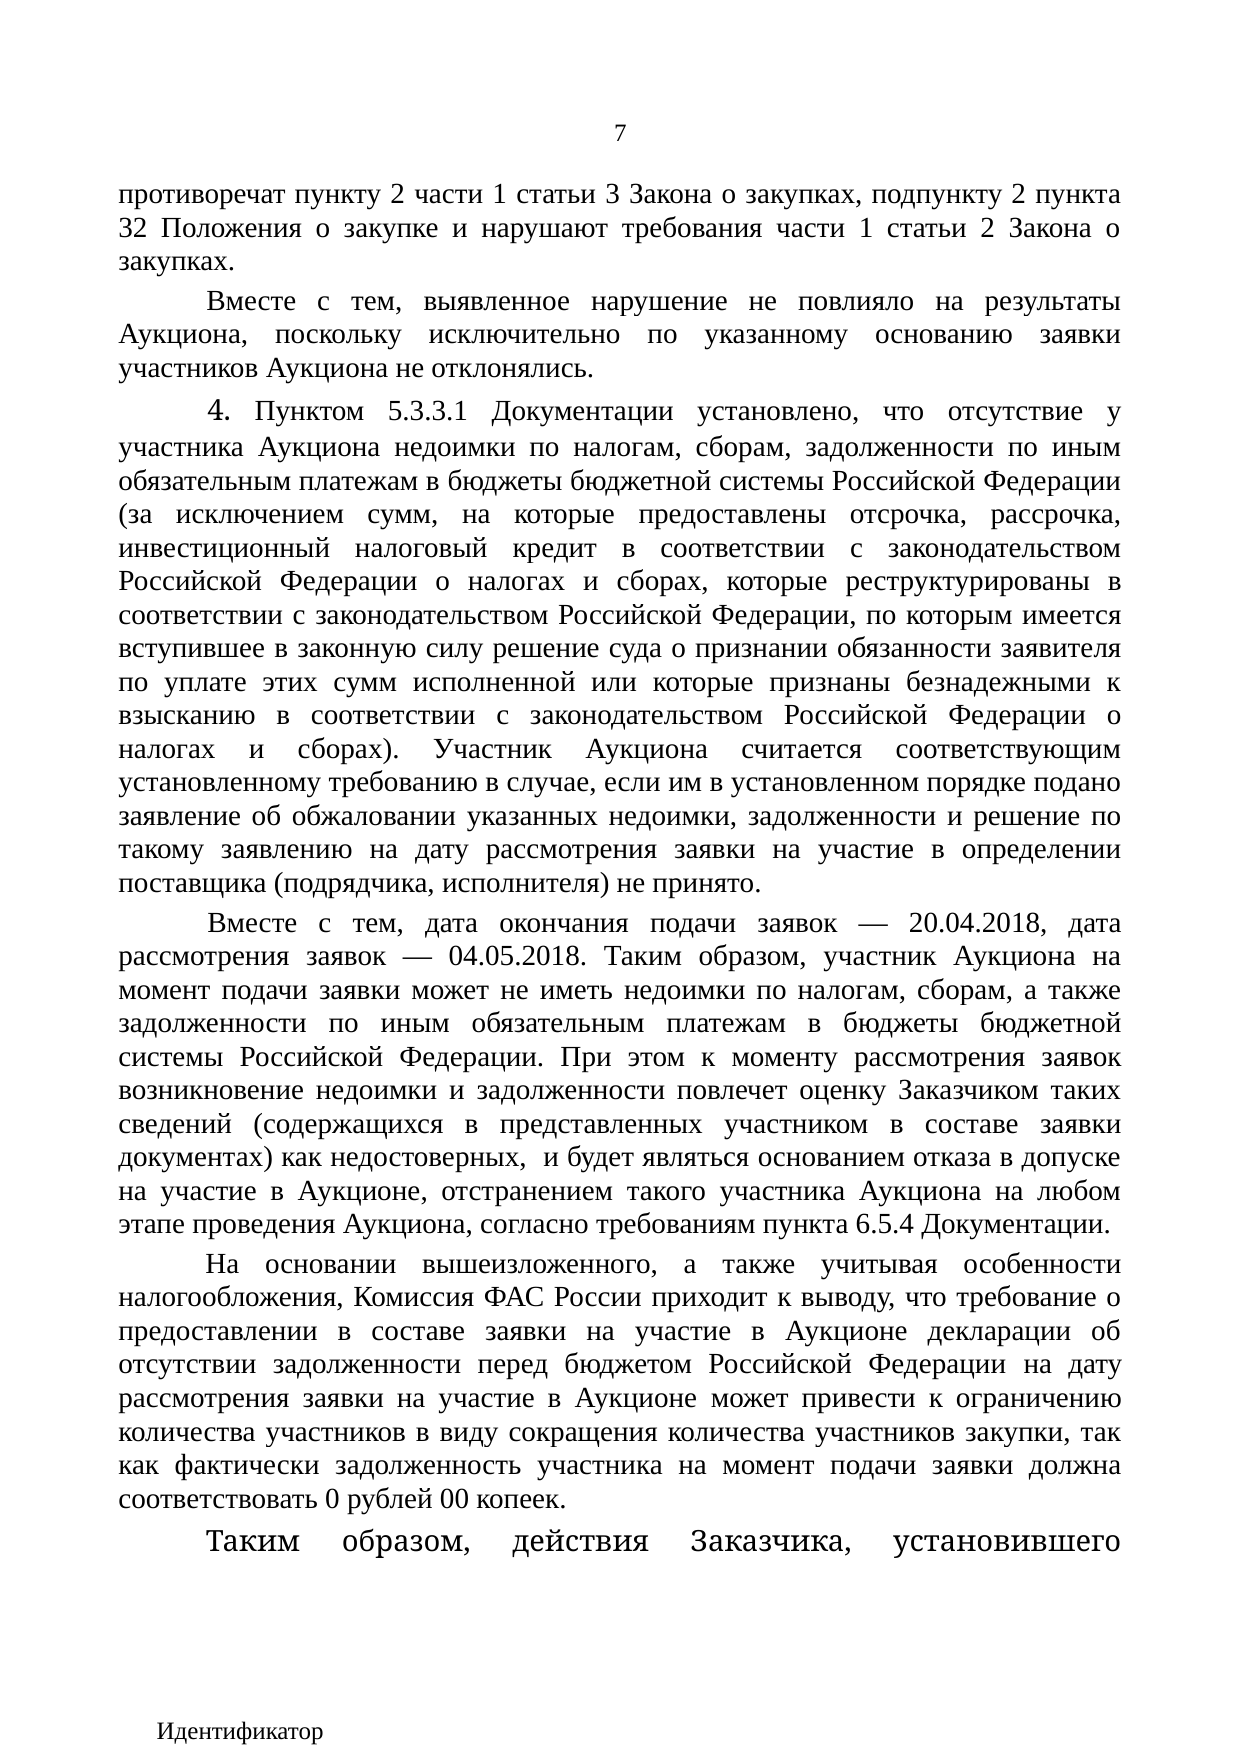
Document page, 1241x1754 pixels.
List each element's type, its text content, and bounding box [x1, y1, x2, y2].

text Таким образом, действия Заказчика, установившего [118, 1520, 1122, 1560]
text 4. Пунктом 5.3.3.1 Документации установлено, что отсутствие у участника Аукциона недоимки по налогам, сборам, задолженности по иным обязательным платежам в бюджеты бюджетной системы Российской Федерации (за исключением сумм, на которые предоставлены отсрочка, рассрочка, инвестиционный налоговый кредит в соответствии с законодательством Российской Федерации о налогах и сборах, которые реструктурированы в соответствии с законодательством Российской Федерации, по которым имеется вступившее в законную силу решение суда о признании обязанности заявителя по уплате этих сумм исполненной или которые признаны безнадежными к взысканию в соответствии с законодательством Российской Федерации о налогах и сборах). Участник Аукциона считается соответствующим установленному требованию в случае, если им в установленном порядке подано заявление об обжаловании указанных недоимки, задолженности и решение по такому заявлению на дату рассмотрения заявки на участие в определении поставщика (подрядчика, исполнителя) не принято. [118, 389, 1122, 899]
text На основании вышеизложенного, а также учитывая особенности налогообложения, Комиссия ФАС России приходит к выводу, что требование о предоставлении в составе заявки на участие в Аукционе декларации об отсутствии задолженности перед бюджетом Российской Федерации на дату рассмотрения заявки на участие в Аукционе может привести к ограничению количества участников в виду сокращения количества участников закупки, так как фактически задолженность участника на момент подачи заявки должна соответствовать 0 рублей 00 копеек. [118, 1246, 1122, 1514]
text противоречат пункту 2 части 1 статьи 3 Закона о закупках, подпункту 2 пункта 32 Положения о закупке и нарушают требования части 1 статьи 2 Закона о закупках. [118, 176, 1122, 277]
text Вместе с тем, выявленное нарушение не повлияло на результаты Аукциона, поскольку исключительно по указанному основанию заявки участников Аукциона не отклонялись. [118, 283, 1122, 383]
text Вместе с тем, дата окончания подачи заявок — 20.04.2018, дата рассмотрения заявок — 04.05.2018. Таким образом, участник Аукциона на момент подачи заявки может не иметь недоимки по налогам, сборам, а также задолженности по иным обязательным платежам в бюджеты бюджетной системы Российской Федерации. При этом к моменту рассмотрения заявок возникновение недоимки и задолженности повлечет оценку Заказчиком таких сведений (содержащихся в представленных участником в составе заявки документах) как недостоверных, и будет являться основанием отказа в допуске на участие в Аукционе, отстранением такого участника Аукциона на любом этапе проведения Аукциона, согласно требованиям пункта 6.5.4 Документации. [118, 905, 1122, 1240]
